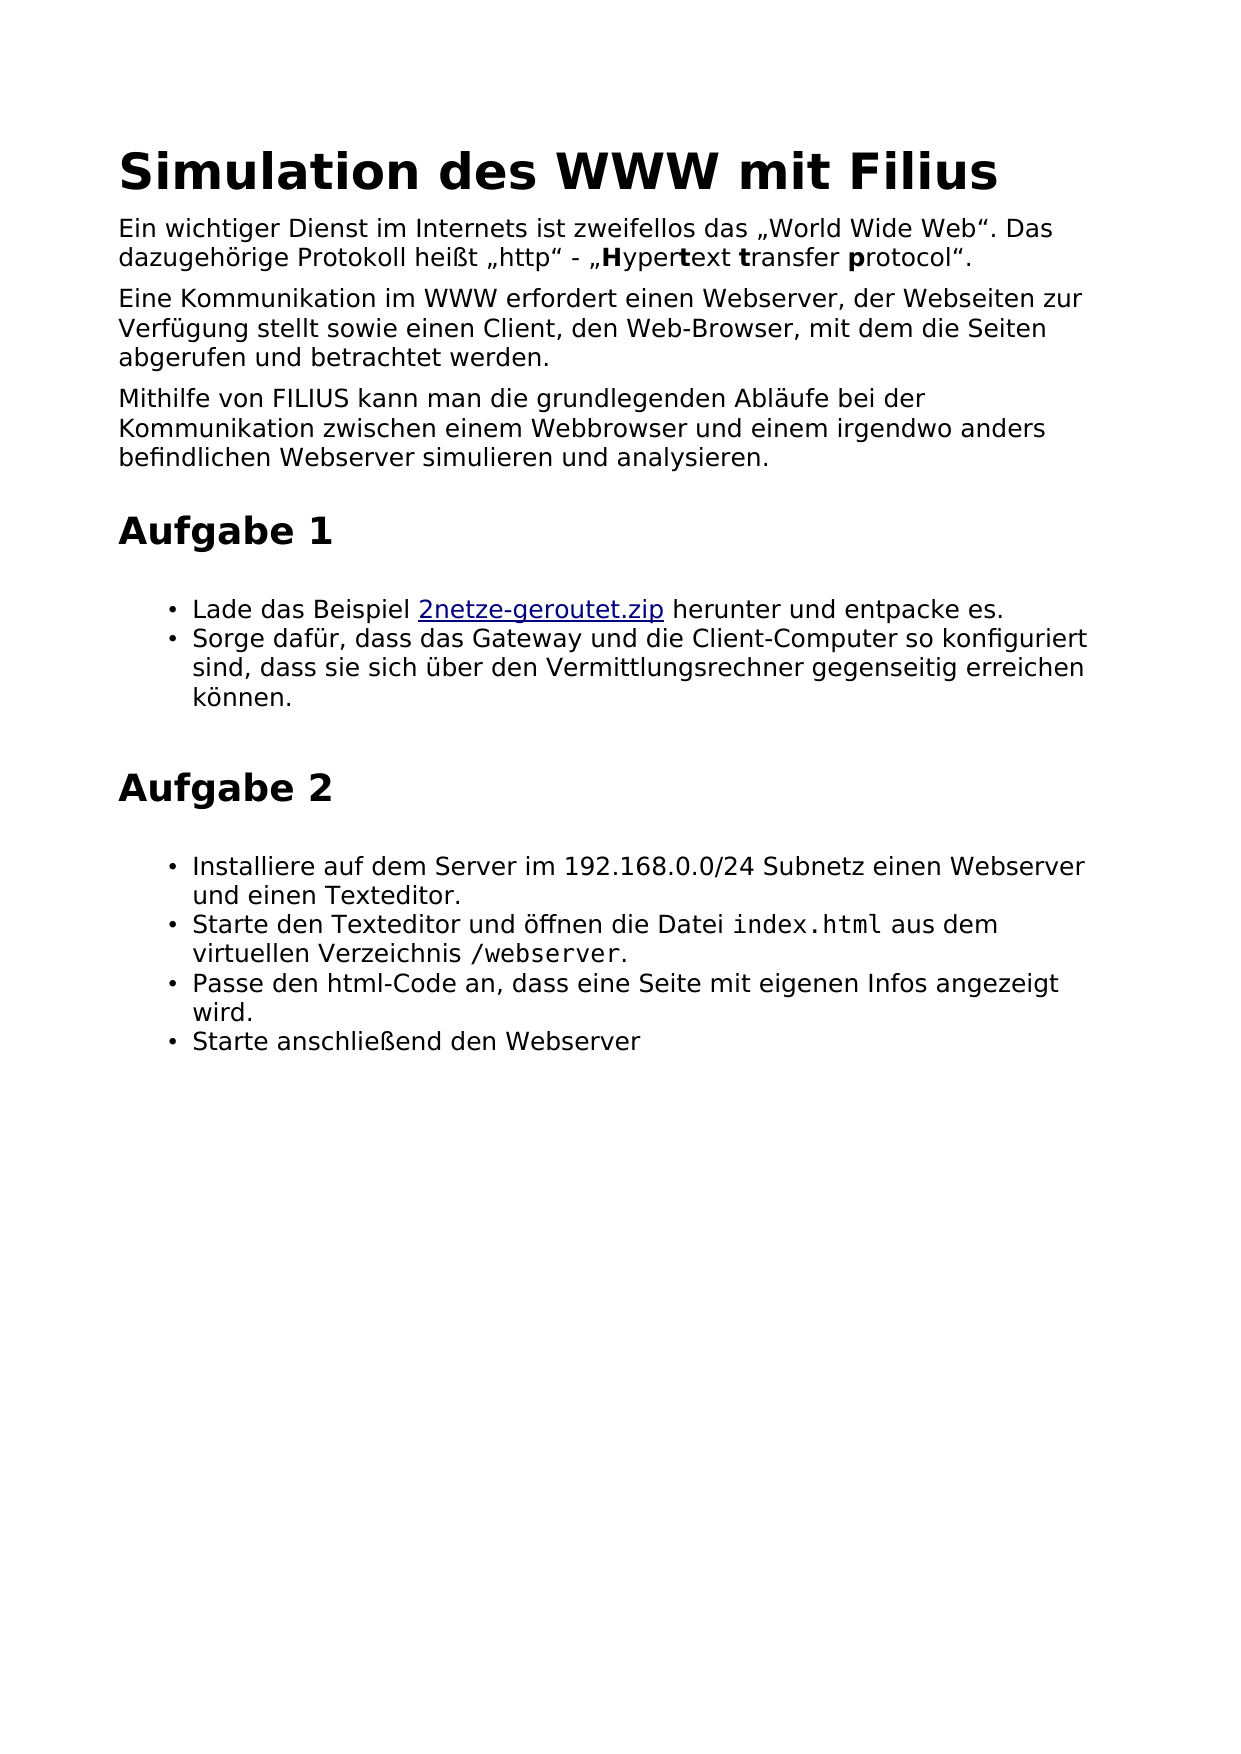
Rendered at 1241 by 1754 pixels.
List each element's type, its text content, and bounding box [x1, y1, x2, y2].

subtitle Aufgabe 1 [118, 510, 1122, 553]
list Passe den html-Code an, dass eine Seite mit eigenen Infos angezeigt wird. [177, 969, 1122, 1027]
list Installiere auf dem Server im 192.168.0.0/24 Subnetz einen Webserver und einen Texteditor. [177, 852, 1122, 910]
subtitle Simulation des WWW mit Filius [118, 143, 1122, 201]
list Lade das Beispiel 2netze-geroutet.zip herunter und entpacke es. [177, 595, 1122, 624]
list Starte anschließend den Webserver [177, 1027, 1122, 1056]
list Sorge dafür, dass das Gateway und die Client-Computer so konfiguriert sind, dass sie sich über den Vermittlungsrechner gegenseitig erreichen können. [177, 624, 1122, 712]
text Mithilfe von FILIUS kann man die grundlegenden Abläufe bei der Kommunikation zwischen einem Webbrowser und einem irgendwo anders befindlichen Webserver simulieren und analysieren. [118, 385, 1122, 472]
text Ein wichtiger Dienst im Internets ist zweifellos das „World Wide Web“. Das dazugehörige Protokoll heißt „http“ - „Hypertext transfer protocol“. [118, 214, 1122, 272]
subtitle Aufgabe 2 [118, 766, 1122, 810]
list Starte den Texteditor und öffnen die Datei index.html aus dem virtuellen Verzeichnis /webserver. [177, 910, 1122, 969]
text Eine Kommunikation im WWW erfordert einen Webserver, der Webseiten zur Verfügung stellt sowie einen Client, den Web-Browser, mit dem die Seiten abgerufen und betrachtet werden. [118, 285, 1122, 372]
